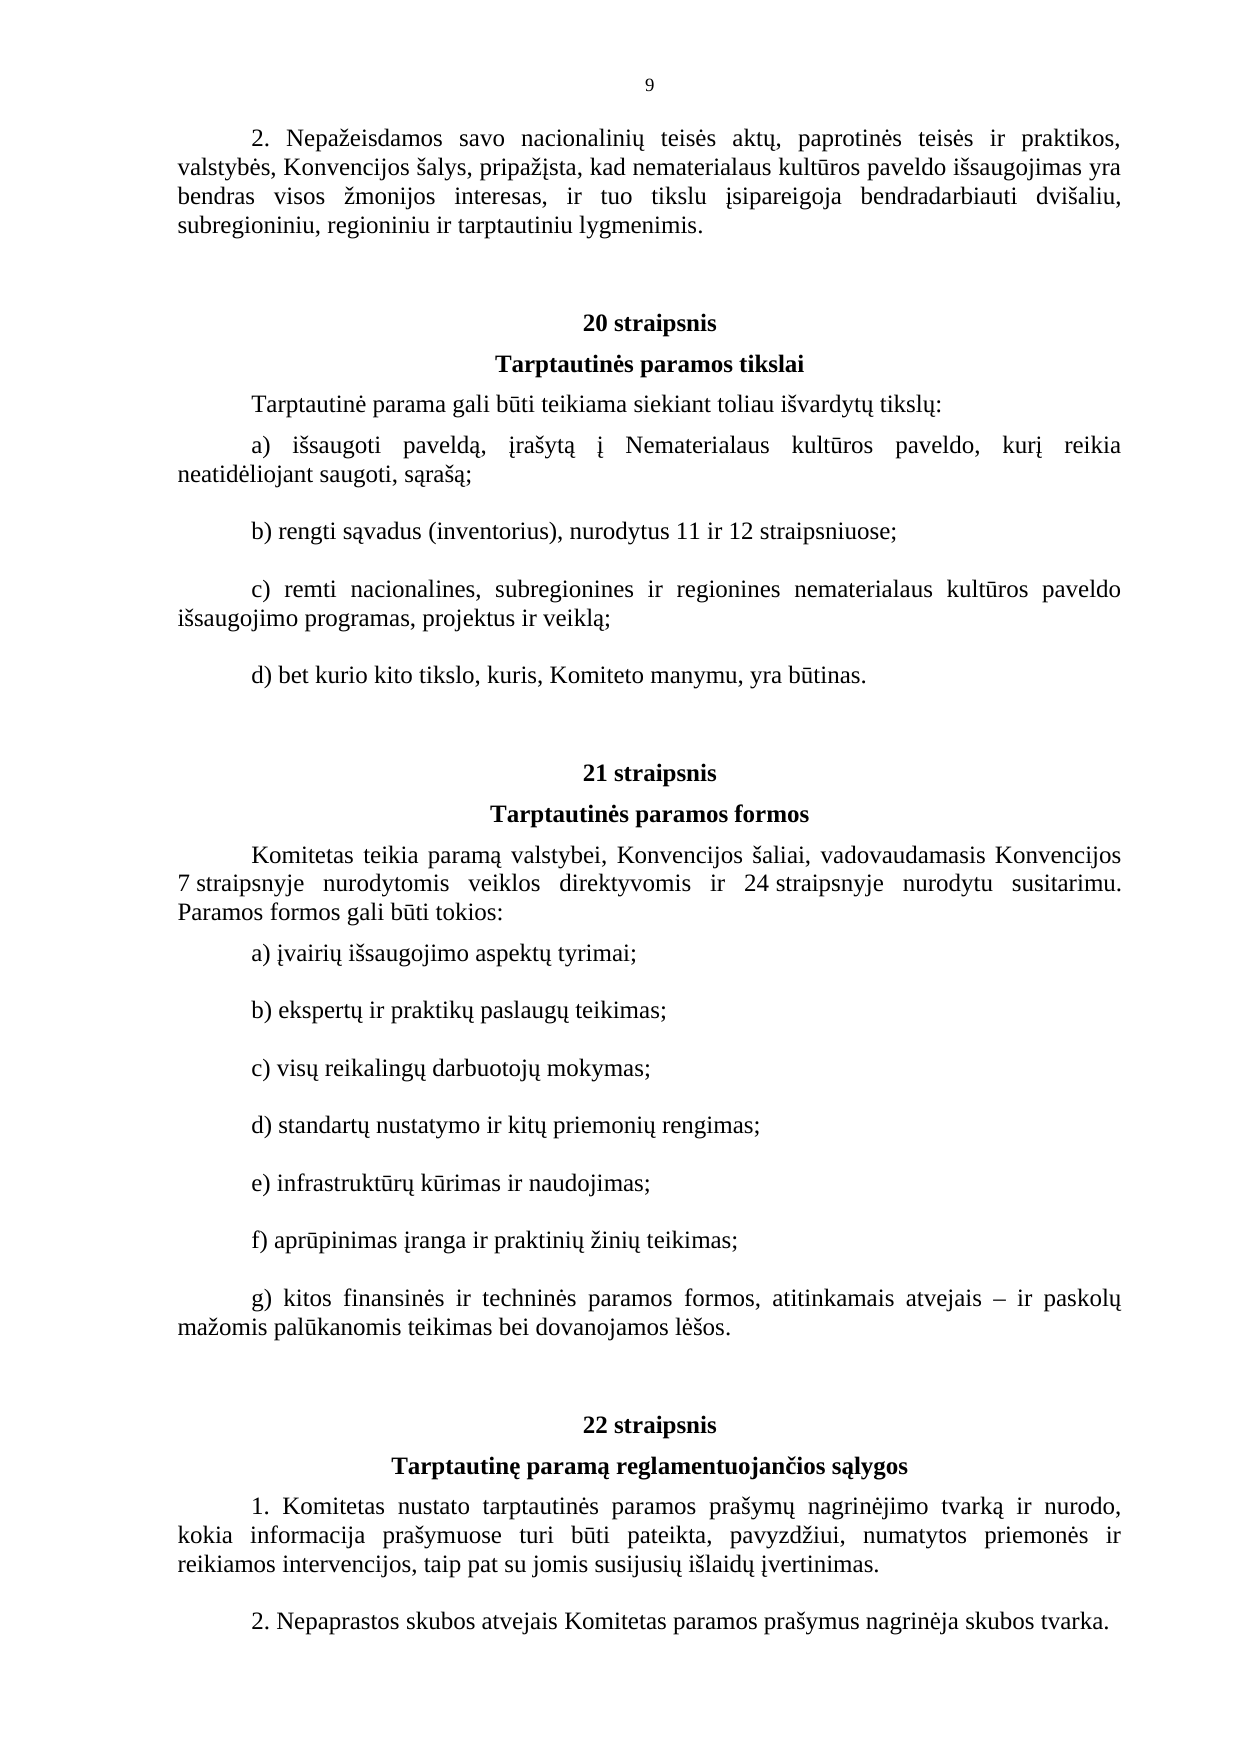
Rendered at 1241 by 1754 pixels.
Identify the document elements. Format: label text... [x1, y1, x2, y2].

text d) bet kurio kito tikslo, kuris, Komiteto manymu, yra būtinas. [177, 660, 1122, 689]
text Tarptautinę paramą reglamentuojančios sąlygos [177, 1451, 1122, 1479]
text 2. Nepažeisdamos savo nacionalinių teisės aktų, paprotinės teisės ir praktikos, valstybės, Konvencijos šalys, pripažįsta, kad nematerialaus kultūros paveldo išsaugojimas yra bendras visos žmonijos interesas, ir tuo tikslu įsipareigoja bendradarbiauti dvišaliu, subregioniniu, regioniniu ir tarptautiniu lygmenimis. [177, 123, 1122, 238]
text f) aprūpinimas įranga ir praktinių žinių teikimas; [177, 1226, 1122, 1254]
text Tarptautinės paramos formos [177, 799, 1122, 828]
text g) kitos finansinės ir techninės paramos formos, atitinkamais atvejais – ir paskolų mažomis palūkanomis teikimas bei dovanojamos lėšos. [177, 1283, 1122, 1341]
text e) infrastruktūrų kūrimas ir naudojimas; [177, 1168, 1122, 1197]
text d) standartų nustatymo ir kitų priemonių rengimas; [177, 1111, 1122, 1139]
text b) ekspertų ir praktikų paslaugų teikimas; [177, 996, 1122, 1024]
text 1. Komitetas nustato tarptautinės paramos prašymų nagrinėjimo tvarką ir nurodo, kokia informacija prašymuose turi būti pateikta, pavyzdžiui, numatytos priemonės ir reikiamos intervencijos, taip pat su jomis susijusių išlaidų įvertinimas. [177, 1491, 1122, 1578]
text Komitetas teikia paramą valstybei, Konvencijos šaliai, vadovaudamasis Konvencijos 7 straipsnyje nurodytomis veiklos direktyvomis ir 24 straipsnyje nurodytu susitarimu. Paramos formos gali būti tokios: [177, 840, 1122, 926]
text a) išsaugoti paveldą, įrašytą į Nematerialaus kultūros paveldo, kurį reikia neatidėliojant saugoti, sąrašą; [177, 430, 1122, 488]
text b) rengti sąvadus (inventorius), nurodytus 11 ir 12 straipsniuose; [177, 516, 1122, 545]
text Tarptautinės paramos tikslai [177, 349, 1122, 377]
text Tarptautinė parama gali būti teikiama siekiant toliau išvardytų tikslų: [177, 389, 1122, 418]
text 2. Nepaprastos skubos atvejais Komitetas paramos prašymus nagrinėja skubos tvarka. [177, 1606, 1122, 1635]
text 21 straipsnis [177, 758, 1122, 787]
text c) remti nacionalines, subregionines ir regionines nematerialaus kultūros paveldo išsaugojimo programas, projektus ir veiklą; [177, 574, 1122, 631]
text 20 straipsnis [177, 308, 1122, 337]
text c) visų reikalingų darbuotojų mokymas; [177, 1053, 1122, 1082]
text 22 straipsnis [177, 1410, 1122, 1439]
text a) įvairių išsaugojimo aspektų tyrimai; [177, 938, 1122, 967]
